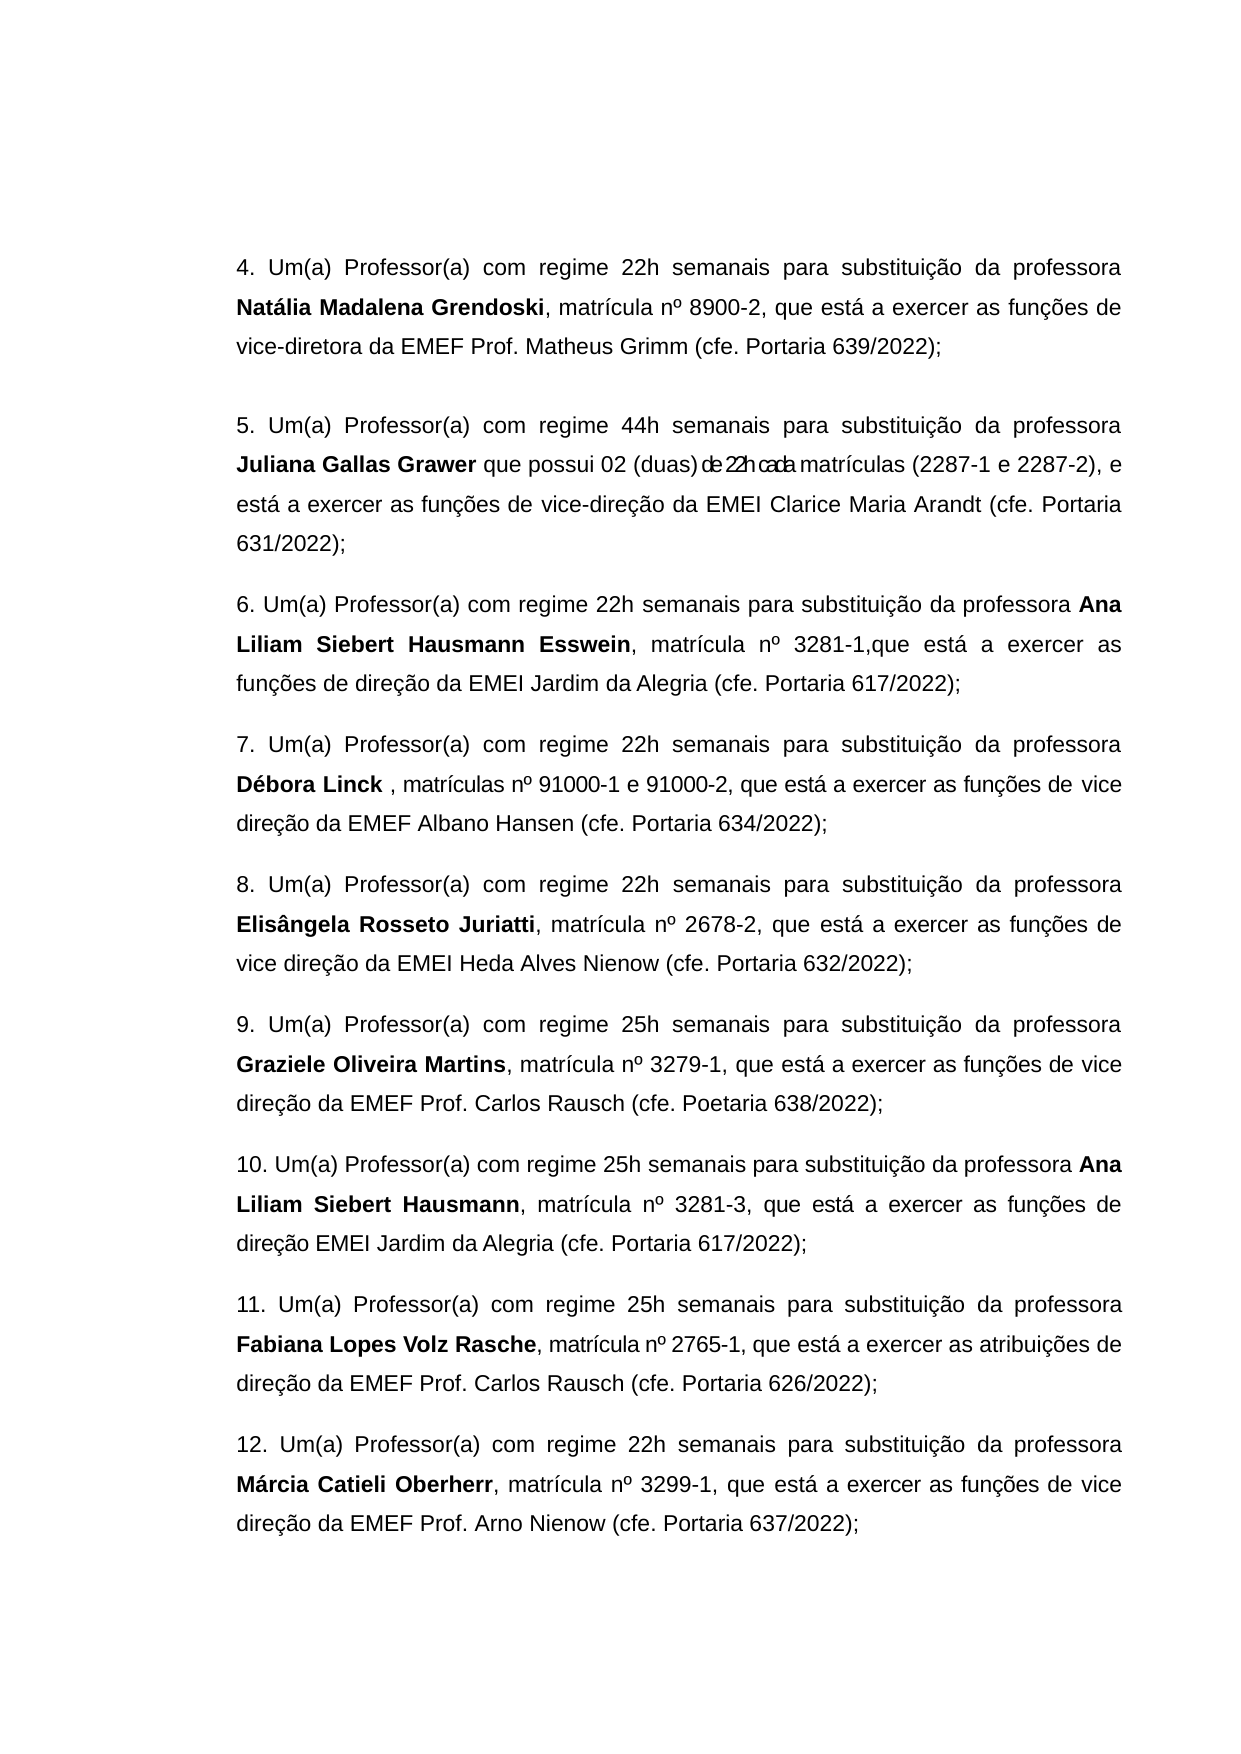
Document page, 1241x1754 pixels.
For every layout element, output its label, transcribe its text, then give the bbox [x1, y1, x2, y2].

text 6. Um(a) Professor(a) com regime 22h semanais para substituição da professora Ana Liliam Siebert Hausmann Esswein, matrícula nº 3281-1,que está a exercer as funções de direção da EMEI Jardim da Alegria (cfe. Portaria 617/2022); [236, 591, 1122, 697]
text 11. Um(a) Professor(a) com regime 25h semanais para substituição da professora Fabiana Lopes Volz Rasche, matrícula nº 2765-1, que está a exercer as atribuições de direção da EMEF Prof. Carlos Rausch (cfe. Portaria 626/2022); [236, 1291, 1122, 1397]
text 10. Um(a) Professor(a) com regime 25h semanais para substituição da professora Ana Liliam Siebert Hausmann, matrícula nº 3281-3, que está a exercer as funções de direção EMEI Jardim da Alegria (cfe. Portaria 617/2022); [236, 1151, 1122, 1257]
text 4. Um(a) Professor(a) com regime 22h semanais para substituição da professora Natália Madalena Grendoski, matrícula nº 8900-2, que está a exercer as funções de vice-diretora da EMEF Prof. Matheus Grimm (cfe. Portaria 639/2022); [236, 254, 1122, 359]
text 12. Um(a) Professor(a) com regime 22h semanais para substituição da professora Márcia Catieli Oberherr, matrícula nº 3299-1, que está a exercer as funções de vice direção da EMEF Prof. Arno Nienow (cfe. Portaria 637/2022); [236, 1431, 1122, 1537]
text 8. Um(a) Professor(a) com regime 22h semanais para substituição da professora Elisângela Rosseto Juriatti, matrícula nº 2678-2, que está a exercer as funções de vice direção da EMEI Heda Alves Nienow (cfe. Portaria 632/2022); [236, 871, 1122, 977]
text 7. Um(a) Professor(a) com regime 22h semanais para substituição da professora Débora Linck , matrículas nº 91000-1 e 91000-2, que está a exercer as funções de vice direção da EMEF Albano Hansen (cfe. Portaria 634/2022); [236, 731, 1122, 837]
text 9. Um(a) Professor(a) com regime 25h semanais para substituição da professora Graziele Oliveira Martins, matrícula nº 3279-1, que está a exercer as funções de vice direção da EMEF Prof. Carlos Rausch (cfe. Poetaria 638/2022); [236, 1011, 1122, 1117]
text 5. Um(a) Professor(a) com regime 44h semanais para substituição da professora Juliana Gallas Grawer que possui 02 (duas) de 22h cada matrículas (2287-1 e 2287-2), e está a exercer as funções de vice-direção da EMEI Clarice Maria Arandt (cfe. Portaria 631/2022); [236, 412, 1122, 557]
